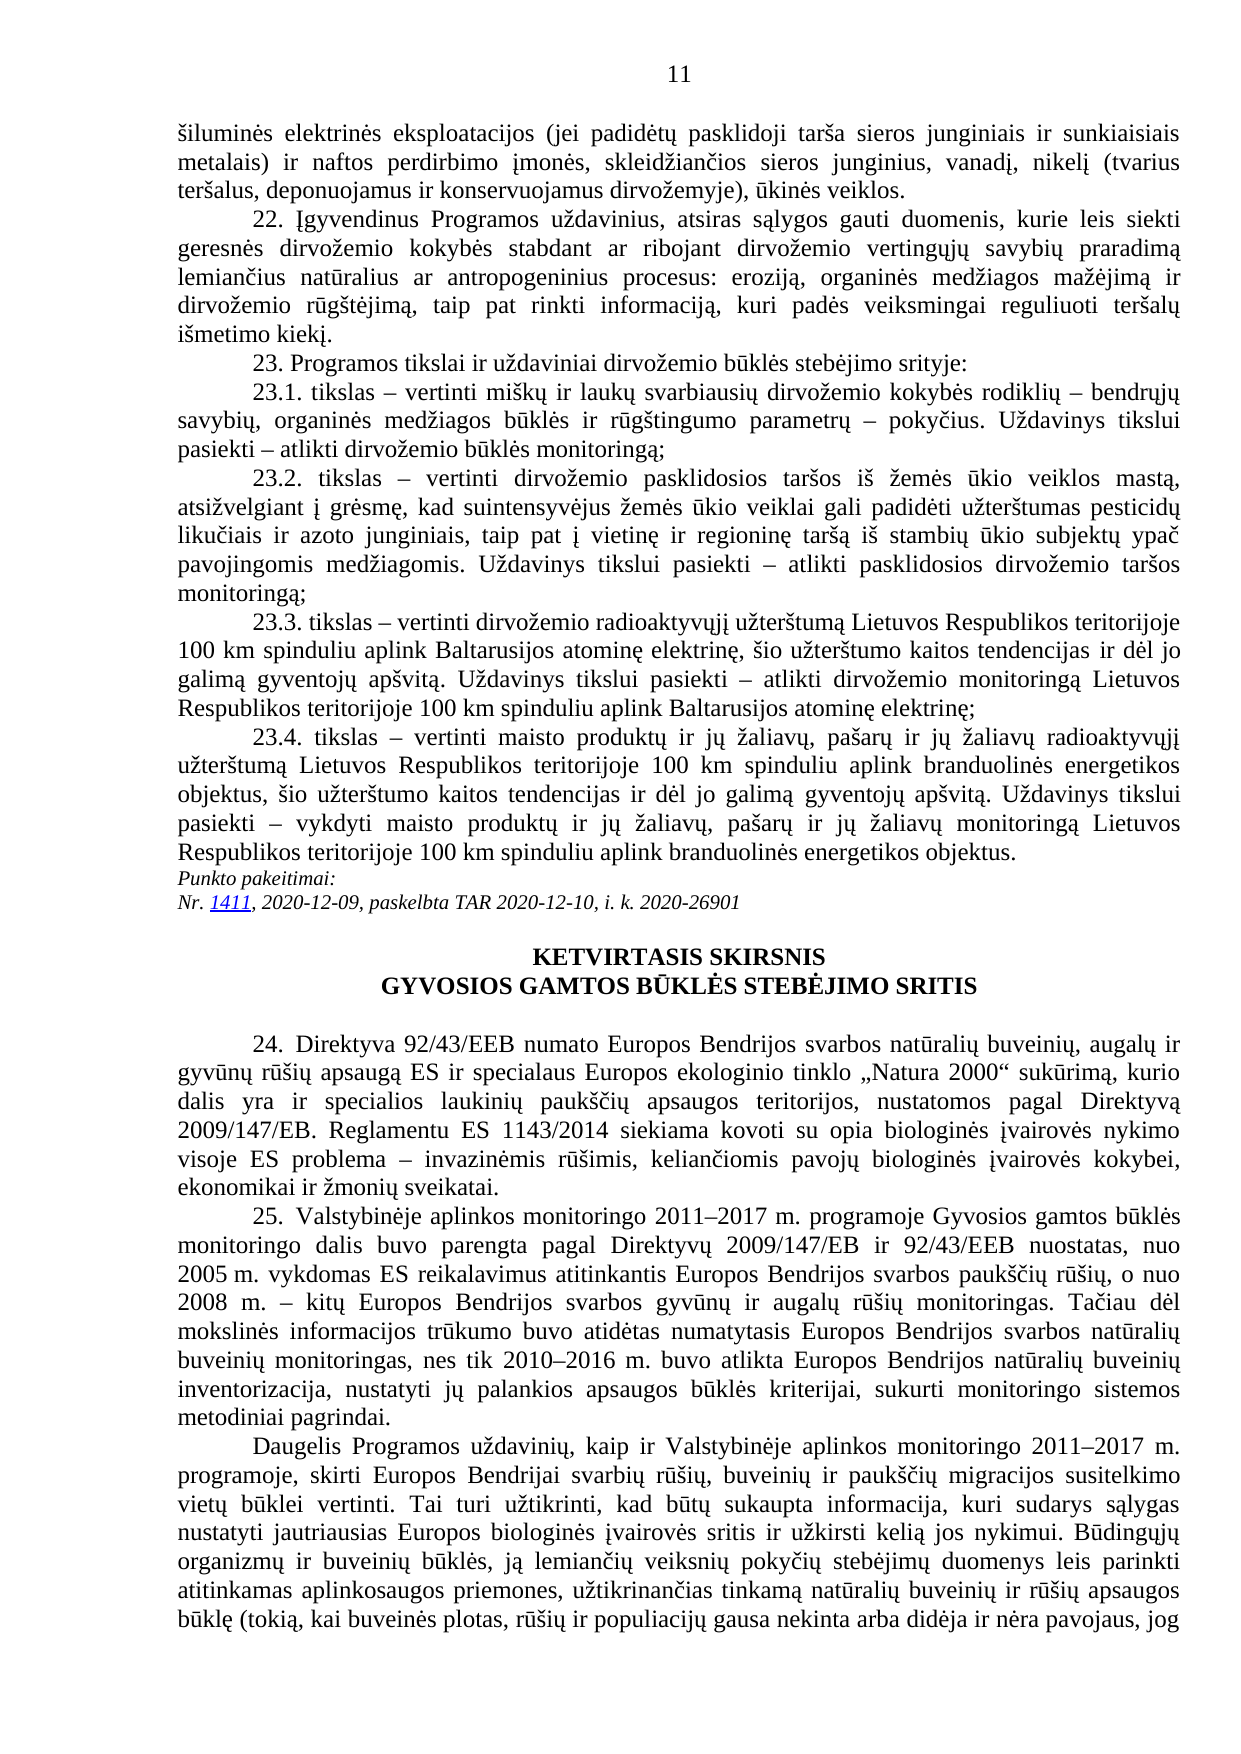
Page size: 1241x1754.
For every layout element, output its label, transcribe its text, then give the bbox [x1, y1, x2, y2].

text šiluminės elektrinės eksploatacijos (jei padidėtų pasklidoji tarša sieros junginiais ir sunkiaisiais metalais) ir naftos perdirbimo įmonės, skleidžiančios sieros junginius, vanadį, nikelį (tvarius teršalus, deponuojamus ir konservuojamus dirvožemyje), ūkinės veiklos. [177, 118, 1181, 204]
text 23.4. tikslas – vertinti maisto produktų ir jų žaliavų, pašarų ir jų žaliavų radioaktyvųjį užterštumą Lietuvos Respublikos teritorijoje 100 km spinduliu aplink branduolinės energetikos objektus, šio užterštumo kaitos tendencijas ir dėl jo galimą gyventojų apšvitą. Uždavinys tikslui pasiekti – vykdyti maisto produktų ir jų žaliavų, pašarų ir jų žaliavų monitoringą Lietuvos Respublikos teritorijoje 100 km spinduliu aplink branduolinės energetikos objektus. [177, 722, 1181, 866]
text 23.3. tikslas – vertinti dirvožemio radioaktyvųjį užterštumą Lietuvos Respublikos teritorijoje 100 km spinduliu aplink Baltarusijos atominę elektrinę, šio užterštumo kaitos tendencijas ir dėl jo galimą gyventojų apšvitą. Uždavinys tikslui pasiekti – atlikti dirvožemio monitoringą Lietuvos Respublikos teritorijoje 100 km spinduliu aplink Baltarusijos atominę elektrinę; [177, 607, 1181, 722]
text Nr. 1411, 2020-12-09, paskelbta TAR 2020-12-10, i. k. 2020-26901 [177, 890, 1181, 914]
text 25. Valstybinėje aplinkos monitoringo 2011–2017 m. programoje Gyvosios gamtos būklės monitoringo dalis buvo parengta pagal Direktyvų 2009/147/EB ir 92/43/EEB nuostatas, nuo 2005 m. vykdomas ES reikalavimus atitinkantis Europos Bendrijos svarbos paukščių rūšių, o nuo 2008 m. – kitų Europos Bendrijos svarbos gyvūnų ir augalų rūšių monitoringas. Tačiau dėl mokslinės informacijos trūkumo buvo atidėtas numatytasis Europos Bendrijos svarbos natūralių buveinių monitoringas, nes tik 2010–2016 m. buvo atlikta Europos Bendrijos natūralių buveinių inventorizacija, nustatyti jų palankios apsaugos būklės kriterijai, sukurti monitoringo sistemos metodiniai pagrindai. [177, 1201, 1181, 1431]
text GYVOSIOS GAMTOS BŪKLĖS STEBĖJIMO SRITIS [177, 971, 1181, 1000]
text Punkto pakeitimai: [177, 866, 1181, 890]
text 23.2. tikslas – vertinti dirvožemio pasklidosios taršos iš žemės ūkio veiklos mastą, atsižvelgiant į grėsmę, kad suintensyvėjus žemės ūkio veiklai gali padidėti užterštumas pesticidų likučiais ir azoto junginiais, taip pat į vietinę ir regioninę taršą iš stambių ūkio subjektų ypač pavojingomis medžiagomis. Uždavinys tikslui pasiekti – atlikti pasklidosios dirvožemio taršos monitoringą; [177, 463, 1181, 607]
text KETVIRTASIS SKIRSNIS [177, 942, 1181, 971]
text 23. Programos tikslai ir uždaviniai dirvožemio būklės stebėjimo srityje: [177, 348, 1181, 377]
text 22. Įgyvendinus Programos uždavinius, atsiras sąlygos gauti duomenis, kurie leis siekti geresnės dirvožemio kokybės stabdant ar ribojant dirvožemio vertingųjų savybių praradimą lemiančius natūralius ar antropogeninius procesus: eroziją, organinės medžiagos mažėjimą ir dirvožemio rūgštėjimą, taip pat rinkti informaciją, kuri padės veiksmingai reguliuoti teršalų išmetimo kiekį. [177, 204, 1181, 348]
text Daugelis Programos uždavinių, kaip ir Valstybinėje aplinkos monitoringo 2011–2017 m. programoje, skirti Europos Bendrijai svarbių rūšių, buveinių ir paukščių migracijos susitelkimo vietų būklei vertinti. Tai turi užtikrinti, kad būtų sukaupta informacija, kuri sudarys sąlygas nustatyti jautriausias Europos biologinės įvairovės sritis ir užkirsti kelią jos nykimui. Būdingųjų organizmų ir buveinių būklės, ją lemiančių veiksnių pokyčių stebėjimų duomenys leis parinkti atitinkamas aplinkosaugos priemones, užtikrinančias tinkamą natūralių buveinių ir rūšių apsaugos būklę (tokią, kai buveinės plotas, rūšių ir populiacijų gausa nekinta arba didėja ir nėra pavojaus, jog [177, 1431, 1181, 1632]
text 23.1. tikslas – vertinti miškų ir laukų svarbiausių dirvožemio kokybės rodiklių – bendrųjų savybių, organinės medžiagos būklės ir rūgštingumo parametrų – pokyčius. Uždavinys tikslui pasiekti – atlikti dirvožemio būklės monitoringą; [177, 377, 1181, 463]
text 24. Direktyva 92/43/EEB numato Europos Bendrijos svarbos natūralių buveinių, augalų ir gyvūnų rūšių apsaugą ES ir specialaus Europos ekologinio tinklo „Natura 2000“ sukūrimą, kurio dalis yra ir specialios laukinių paukščių apsaugos teritorijos, nustatomos pagal Direktyvą 2009/147/EB. Reglamentu ES 1143/2014 siekiama kovoti su opia biologinės įvairovės nykimo visoje ES problema – invazinėmis rūšimis, keliančiomis pavojų biologinės įvairovės kokybei, ekonomikai ir žmonių sveikatai. [177, 1029, 1181, 1201]
